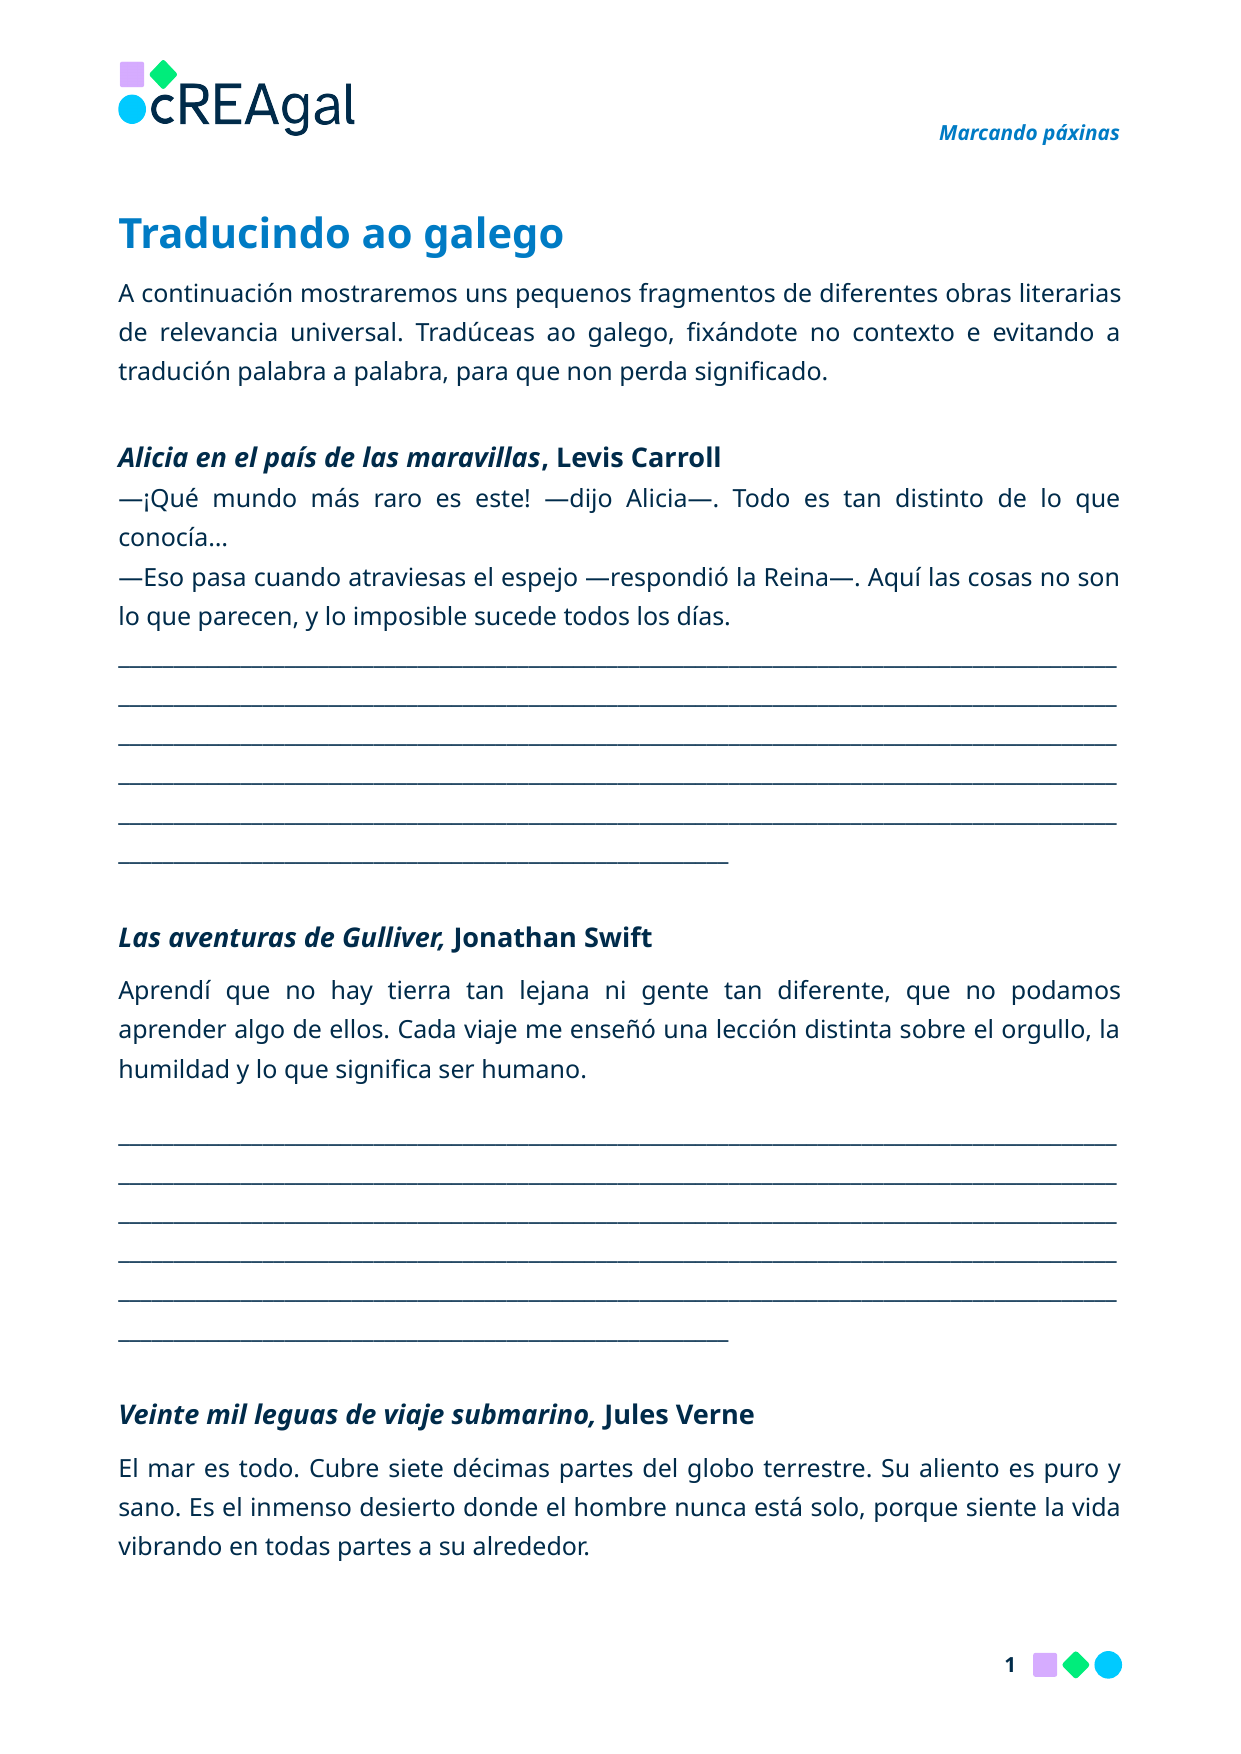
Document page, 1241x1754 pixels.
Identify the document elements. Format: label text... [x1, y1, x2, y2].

text —¡Qué mundo más raro es este! —dijo Alicia—. Todo es tan distinto de lo que conocía… —Eso pasa cuando atraviesas el espejo —respondió la Reina—. Aquí las cosas no son lo que parecen, y lo imposible sucede todos los días. [118, 481, 1122, 632]
picture [118, 60, 355, 136]
subtitle Veinte mil leguas de viaje submarino, Jules Verne [118, 1396, 1122, 1433]
text Aprendí que no hay tierra tan lejana ni gente tan diferente, que no podamos aprender algo de ellos. Cada viaje me enseñó una lección distinta sobre el orgullo, la humildad y lo que significa ser humano. [118, 973, 1122, 1085]
subtitle Alicia en el país de las maravillas, Levis Carroll [118, 438, 1122, 475]
text _________________________________________________________________________________________________________________________________________________________________________________________________________________________________________________________________________________________________________________________________________________________________________________________________________________________________________________________________________________________________________________________ [118, 1115, 1122, 1345]
text _________________________________________________________________________________________________________________________________________________________________________________________________________________________________________________________________________________________________________________________________________________________________________________________________________________________________________________________________________________________________________________________ [118, 638, 1122, 867]
text El mar es todo. Cubre siete décimas partes del globo terrestre. Su aliento es puro y sano. Es el inmenso desierto donde el hombre nunca está solo, porque siente la vida vibrando en todas partes a su alrededor. [118, 1451, 1122, 1563]
text A continuación mostraremos uns pequenos fragmentos de diferentes obras literarias de relevancia universal. Tradúceas ao galego, fixándote no contexto e evitando a tradución palabra a palabra, para que non perda significado. [118, 276, 1122, 388]
subtitle Las aventuras de Gulliver, Jonathan Swift [118, 918, 1122, 955]
subtitle Traducindo ao galego [118, 204, 1122, 261]
